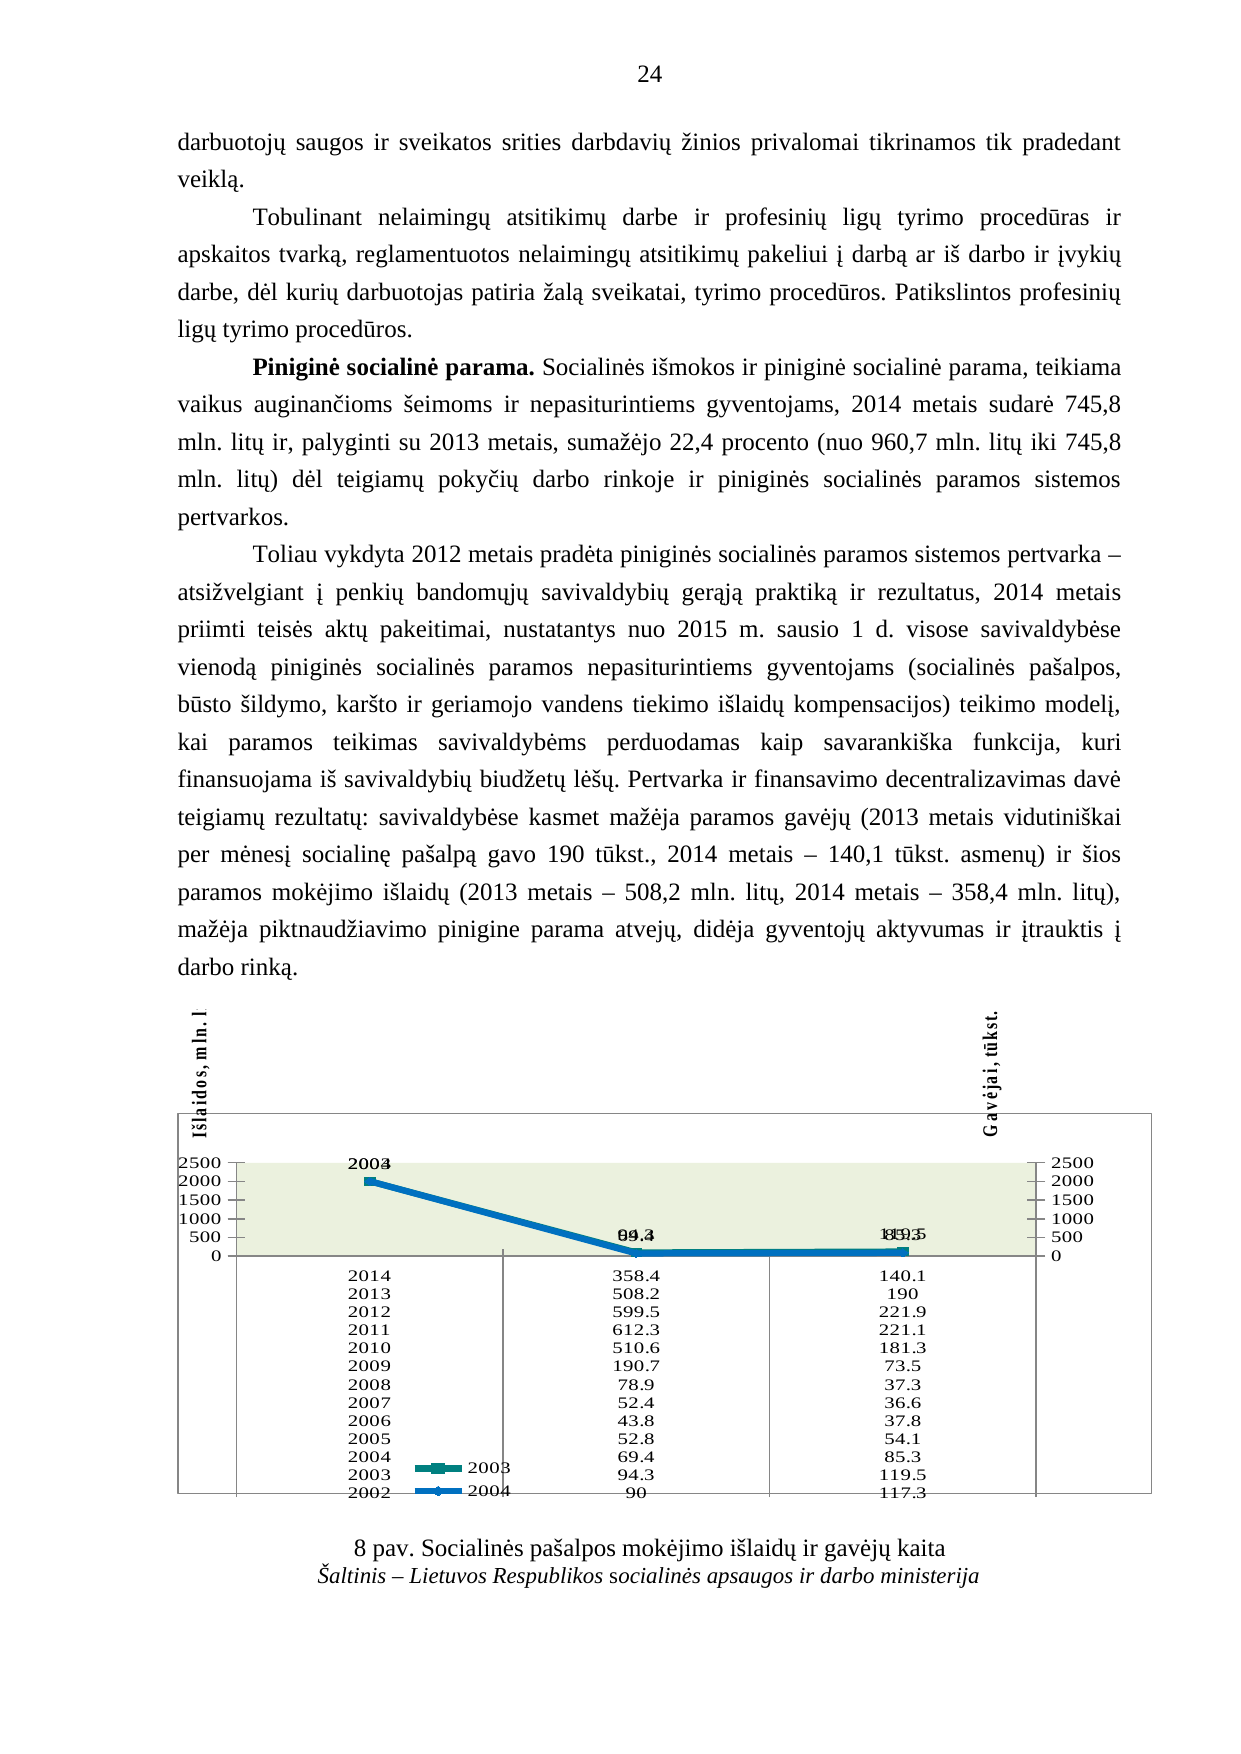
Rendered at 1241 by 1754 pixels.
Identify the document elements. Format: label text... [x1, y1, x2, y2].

text darbuotojų saugos ir sveikatos srities darbdavių žinios privalomai tikrinamos tik pradedant veiklą. [177, 118, 1122, 193]
text Šaltinis – Lietuvos Respublikos socialinės apsaugos ir darbo ministerija [177, 1562, 1122, 1588]
text 8 pav. Socialinės pašalpos mokėjimo išlaidų ir gavėjų kaita [177, 1533, 1122, 1562]
text Piniginė socialinė parama. Socialinės išmokos ir piniginė socialinė parama, teikiama vaikus auginančioms šeimoms ir nepasiturintiems gyventojams, 2014 metais sudarė 745,8 mln. litų ir, palyginti su 2013 metais, sumažėjo 22,4 procento (nuo 960,7 mln. litų iki 745,8 mln. litų) dėl teigiamų pokyčių darbo rinkoje ir piniginės socialinės paramos sistemos pertvarkos. [177, 343, 1122, 531]
text Tobulinant nelaimingų atsitikimų darbe ir profesinių ligų tyrimo procedūras ir apskaitos tvarką, reglamentuotos nelaimingų atsitikimų pakeliui į darbą ar iš darbo ir įvykių darbe, dėl kurių darbuotojas patiria žalą sveikatai, tyrimo procedūros. Patikslintos profesinių ligų tyrimo procedūros. [177, 193, 1122, 343]
text Toliau vykdyta 2012 metais pradėta piniginės socialinės paramos sistemos pertvarka – atsižvelgiant į penkių bandomųjų savivaldybių gerąją praktiką ir rezultatus, 2014 metais priimti teisės aktų pakeitimai, nustatantys nuo 2015 m. sausio 1 d. visose savivaldybėse vienodą piniginės socialinės paramos nepasiturintiems gyventojams (socialinės pašalpos, būsto šildymo, karšto ir geriamojo vandens tiekimo išlaidų kompensacijos) teikimo modelį, kai paramos teikimas savivaldybėms perduodamas kaip savarankiška funkcija, kuri finansuojama iš savivaldybių biudžetų lėšų. Pertvarka ir finansavimo decentralizavimas davė teigiamų rezultatų: savivaldybėse kasmet mažėja paramos gavėjų (2013 metais vidutiniškai per mėnesį socialinę pašalpą gavo 190 tūkst., 2014 metais – 140,1 tūkst. asmenų) ir šios paramos mokėjimo išlaidų (2013 metais – 508,2 mln. litų, 2014 metais – 358,4 mln. litų), mažėja piktnaudžiavimo pinigine parama atvejų, didėja gyventojų aktyvumas ir įtrauktis į darbo rinką. [177, 531, 1122, 981]
